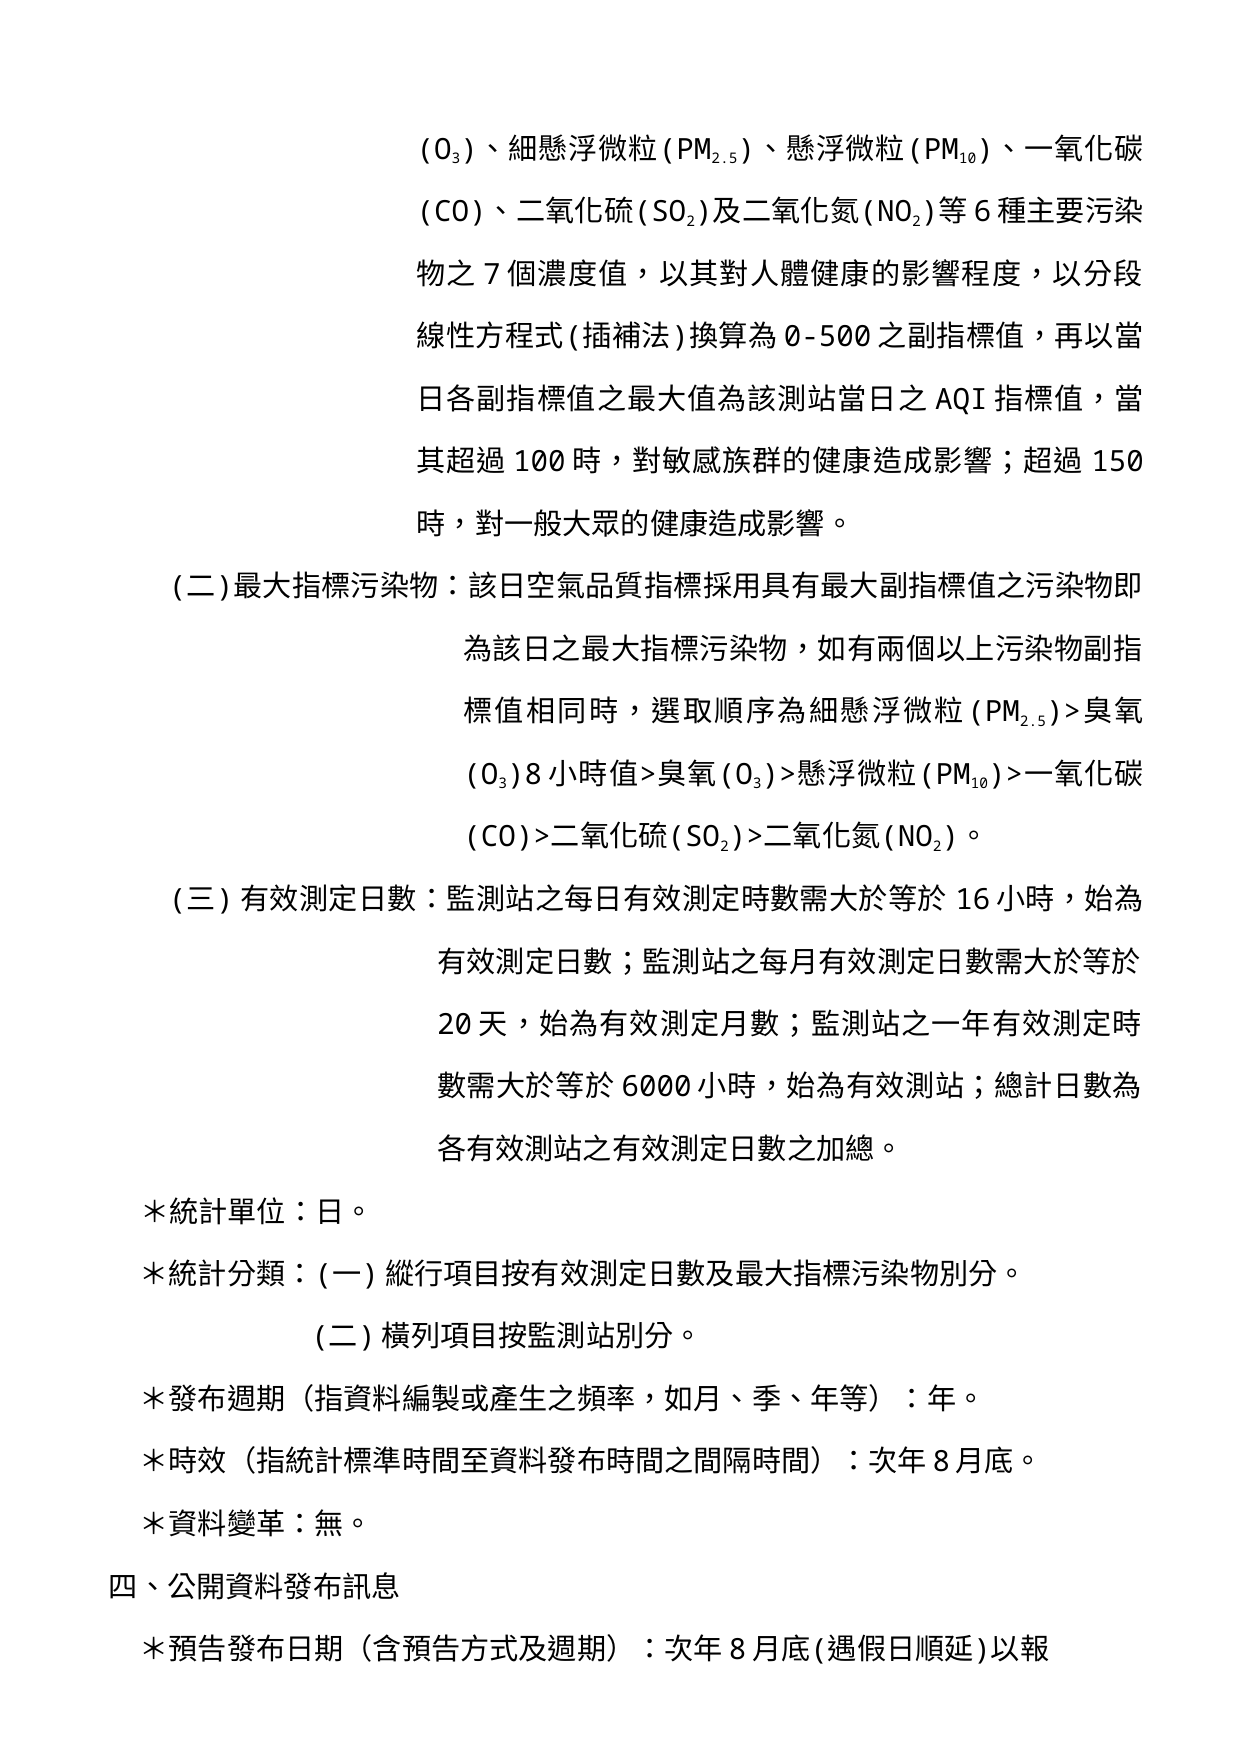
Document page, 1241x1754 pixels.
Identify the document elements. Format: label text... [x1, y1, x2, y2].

table_header (O3)、細懸浮微粒(PM2.5)、懸浮微粒(PM10)、一氧化碳(CO)、二氧化硫(SO2)及二氧化氮(NO2)等6種主要污染物之7個濃度值，以其對人體健康的影響程度，以分段線性方程式(插補法)換算為0-500之副指標值，再以當日各副指標值之最大值為該測站當日之AQI指標值，當其超過100時，對敏感族群的健康造成影響；超過150時，對一般大眾的健康造成影響。 (二)最大指標污染物：該日空氣品質指標採用具有最大副指標值之污染物即為該日之最大指標污染物，如有兩個以上污染物副指標值相同時，選取順序為細懸浮微粒(PM2.5)>臭氧(O3)8小時值>臭氧(O3)>懸浮微粒(PM10)>一氧化碳(CO)>二氧化硫(SO2)>二氧化氮(NO2)。 (三) 有效測定日數：監測站之每日有效測定時數需大於等於16小時，始為有效測定日數；監測站之每月有效測定日數需大於等於20天，始為有效測定月數；監測站之一年有效測定時數需大於等於6000小時，始為有效測站；總計日數為各有效測站之有效測定日數之加總。 ＊統計單位：日。 ＊統計分類：(一) 縱行項目按有效測定日數及最大指標污染物別分。 (二) 橫列項目按監測站別分。 ＊發布週期（指資料編製或產生之頻率，如月、季、年等）：年。 ＊時效（指統計標準時間至資料發布時間之間隔時間）：次年8月底。 ＊資料變革：無。 四、公開資料發布訊息 ＊預告發布日期（含預告方式及週期）：次年8月底(遇假日順延)以報 [98, 105, 1155, 1668]
